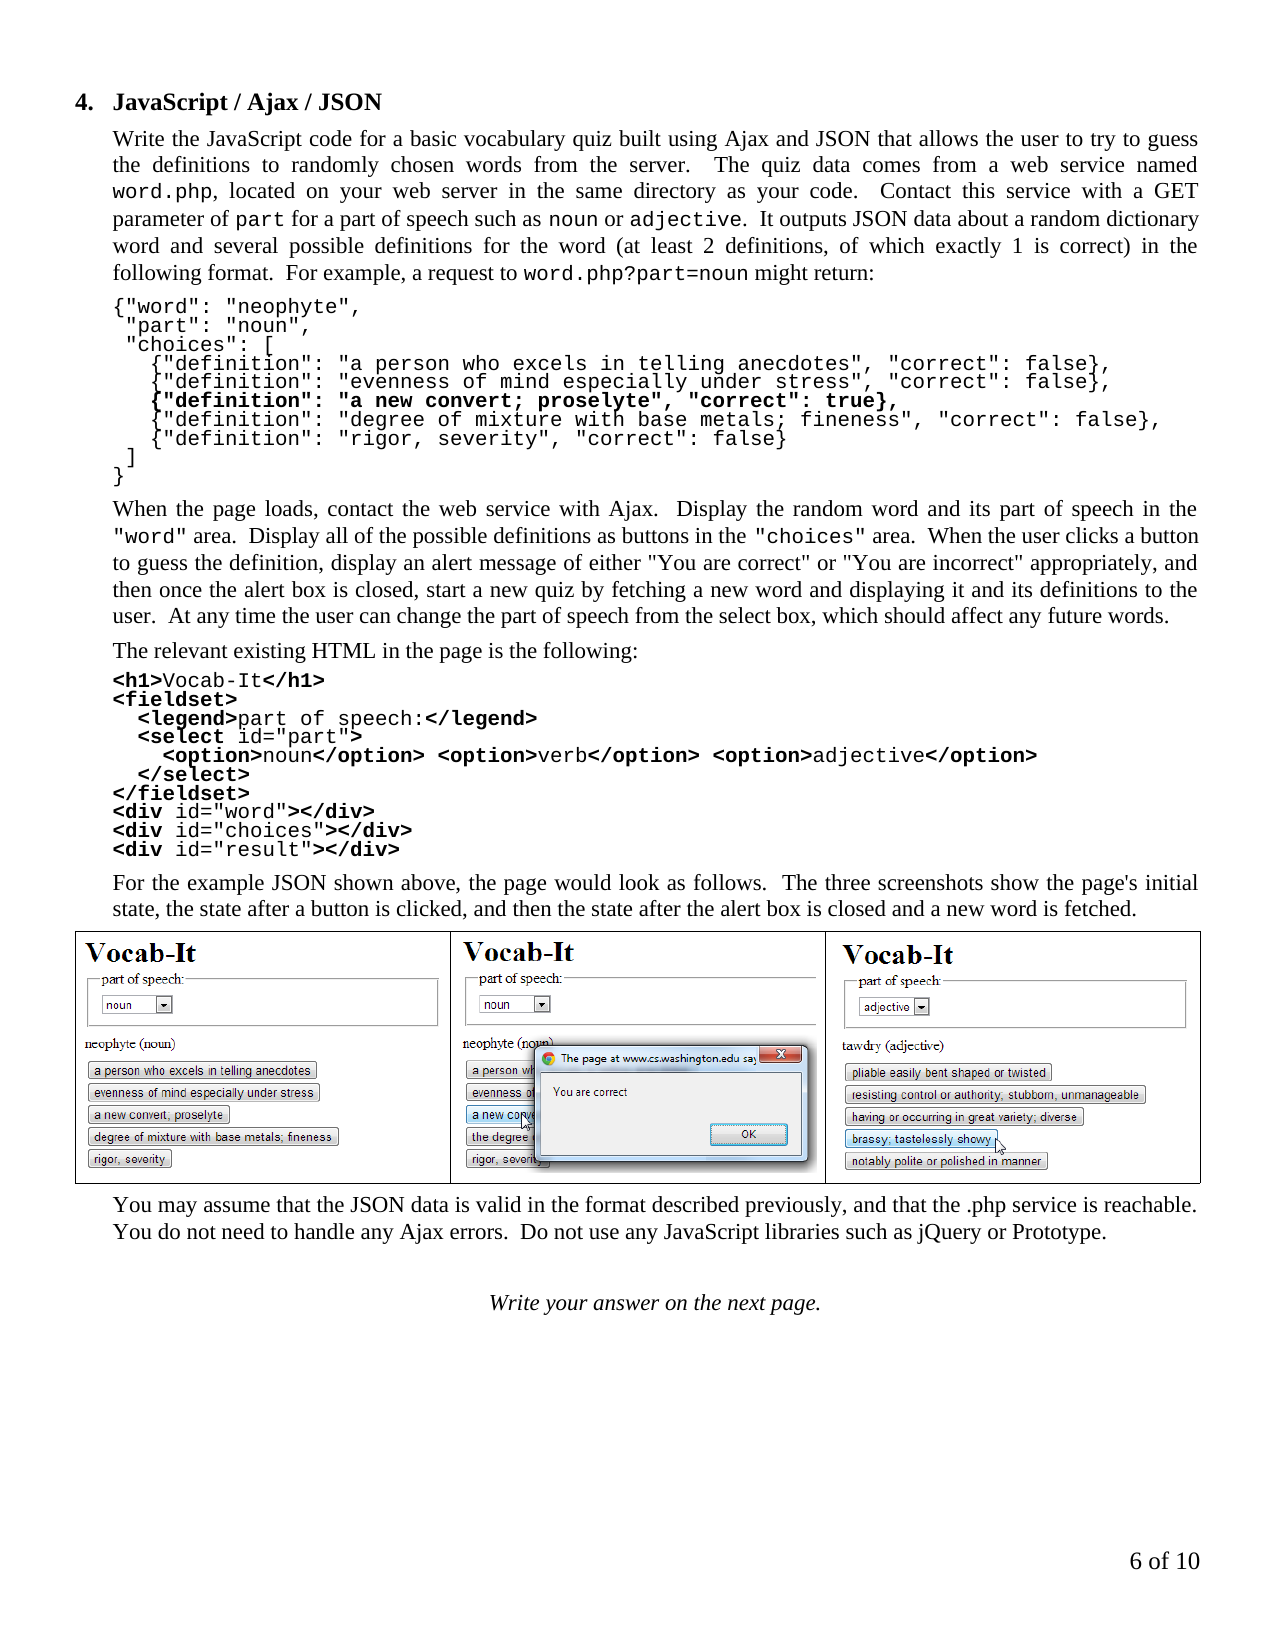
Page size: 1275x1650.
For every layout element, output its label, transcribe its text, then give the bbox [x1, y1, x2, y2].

text {"definition": "evenness of mind especially under stress", "correct": false}, [155, 374, 1200, 393]
text {"definition": "a new convert; proselyte", "correct": true}, [155, 393, 882, 411]
text "part": "noun", [112, 318, 1200, 336]
picture [80, 936, 445, 1172]
text 4. JavaScript / Ajax / JSON [75, 87, 1200, 116]
text For the example JSON shown above, the page would look as follows. The three screenshots show the page's initial state, the state after a button is clicked, and then the state after the alert box is closed and a new word is fetched. [112, 869, 1200, 922]
text Write your answer on the next page. [112, 1288, 1200, 1315]
text The relevant existing HTML in the page is the following: [112, 637, 1200, 664]
text <option>noun</option> <option>verb</option> <option>adjective</option> [112, 748, 1200, 766]
text When the page loads, contact the web service with Ajax. Display the random word and its part of speech in the "word" area. Display all of the possible definitions as buttons in the "choices" area. When the user clicks a button to guess the definition, display an alert message of either "You are correct" or "You are incorrect" appropriately, and then once the alert box is closed, start a new quiz by fetching a new word and displaying it and its definitions to the user. At any time the user can change the part of speech from the select box, which should affect any future words. [112, 495, 1200, 628]
text <select id="part"> [112, 729, 1200, 748]
text <div id="choices"></div> [112, 823, 1200, 841]
text <legend>part of speech:</legend> [112, 710, 1200, 729]
text "choices": [ [112, 336, 266, 355]
text "choices": [ [268, 336, 1200, 355]
table_header [826, 932, 1200, 1182]
text {"definition": "degree of mixture with base metals; fineness", "correct": false}, [155, 411, 1200, 430]
text You may assume that the JSON data is valid in the format described previously, and that the .php service is reachable. You do not need to handle any Ajax errors. Do not use any JavaScript libraries such as jQuery or Prototype. [112, 1192, 1200, 1244]
table_header [451, 932, 825, 1182]
text {"definition": "a new convert; proselyte", "correct": true}, [882, 393, 1200, 411]
text </fieldset> [112, 785, 1200, 804]
text {"definition": "rigor, severity", "correct": false} [155, 430, 1200, 449]
text </select> [112, 766, 1200, 785]
picture [455, 936, 820, 1173]
text <h1>Vocab-It</h1> [112, 673, 1200, 691]
text Write the JavaScript code for a basic vocabulary quiz built using Ajax and JSON that allows the user to try to guess the definitions to randomly chosen words from the server. The quiz data comes from a web service named word.php, located on your web server in the same directory as your code. Contact this service with a GET parameter of part for a part of speech such as noun or adjective. It outputs JSON data about a random dictionary word and several possible definitions for the word (at least 2 definitions, of which exactly 1 is correct) in the following format. For example, a request to word.php?part=noun might return: [112, 124, 1200, 286]
text ] [112, 449, 1200, 468]
text {"word": "neophyte", [112, 299, 1200, 318]
text <div id="word"></div> [112, 804, 1200, 823]
text {"definition": "a person who excels in telling anecdotes", "correct": false}, [155, 355, 1200, 374]
table_header [76, 932, 450, 1182]
text <div id="result"></div> [112, 841, 1200, 860]
text } [112, 468, 1200, 486]
text <fieldset> [112, 691, 1200, 710]
picture [830, 936, 1195, 1177]
